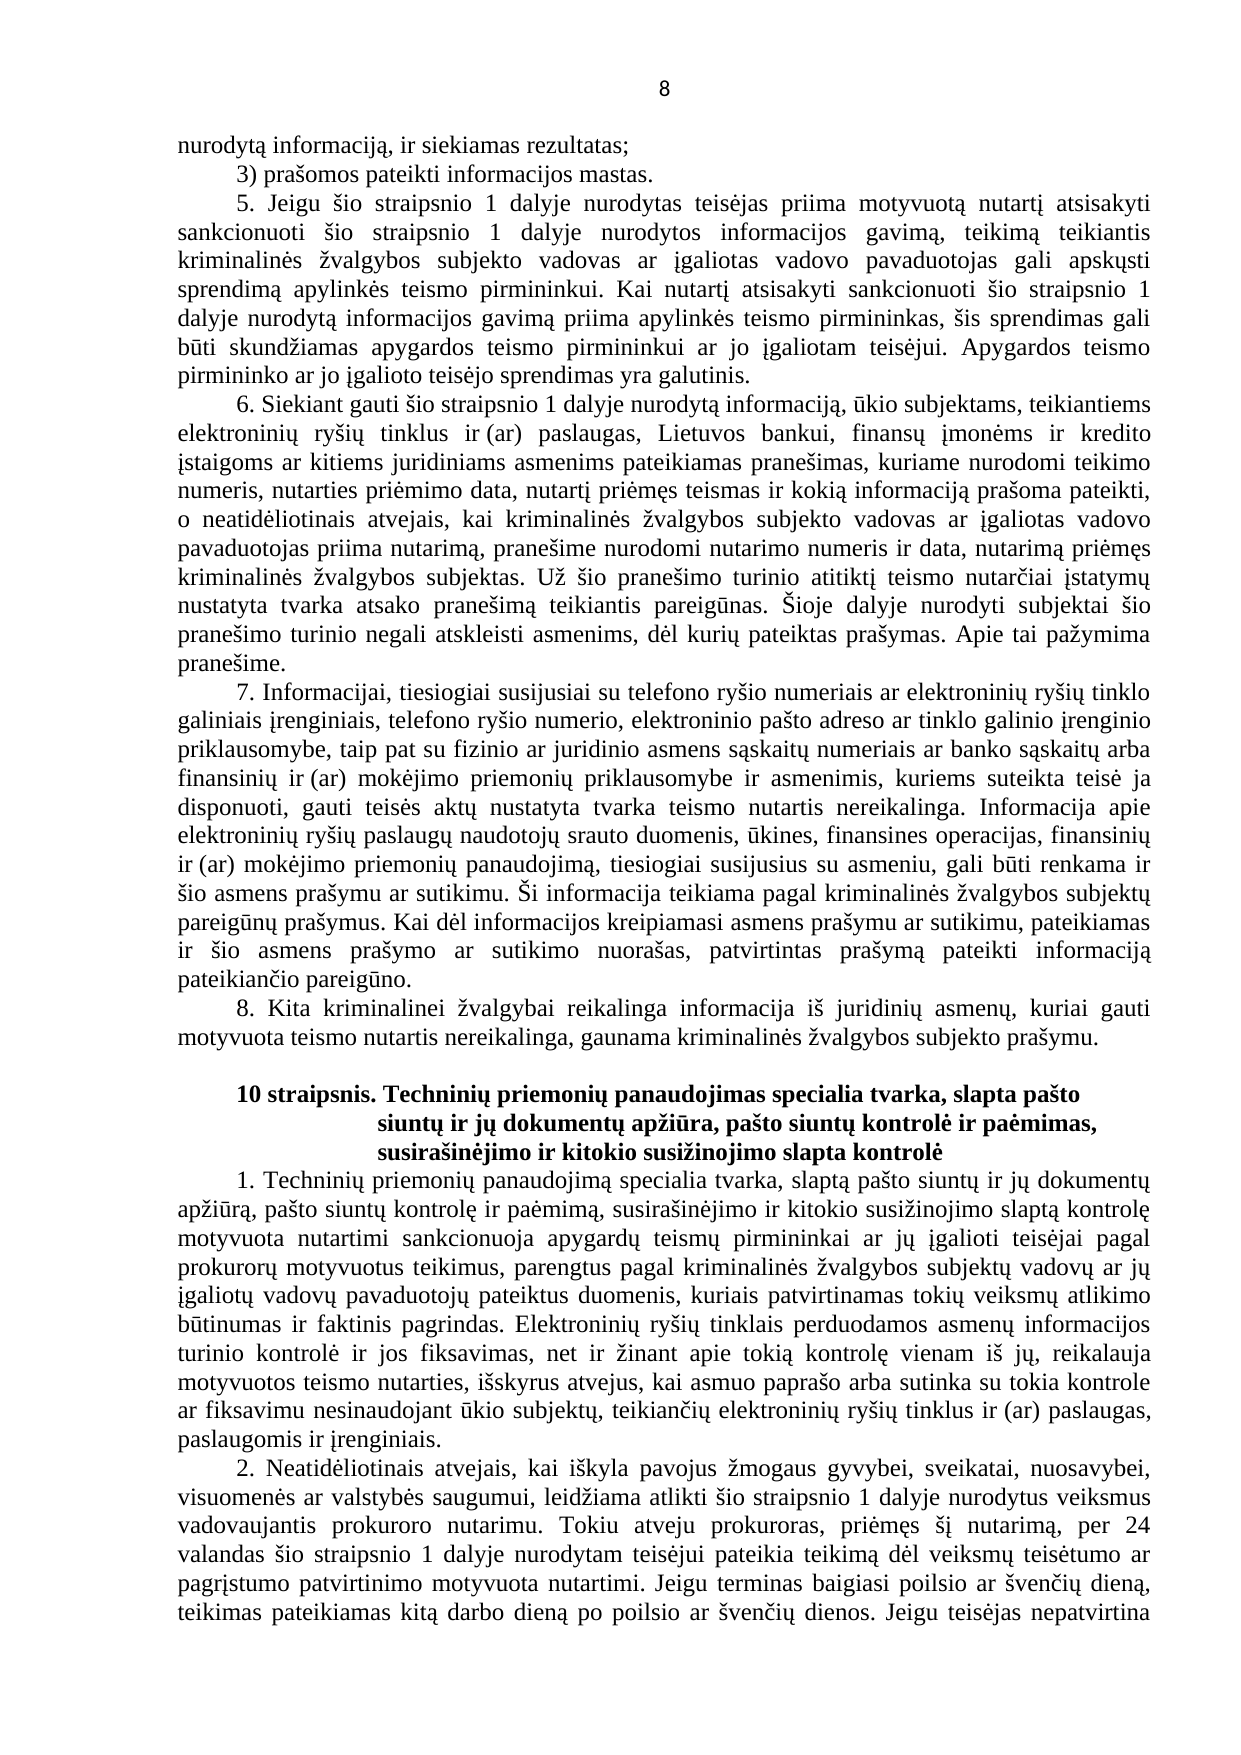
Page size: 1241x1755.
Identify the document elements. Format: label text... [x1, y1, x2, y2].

text 2. Neatidėliotinais atvejais, kai iškyla pavojus žmogaus gyvybei, sveikatai, nuosavybei, visuomenės ar valstybės saugumui, leidžiama atlikti šio straipsnio 1 dalyje nurodytus veiksmus vadovaujantis prokuroro nutarimu. Tokiu atveju prokuroras, priėmęs šį nutarimą, per 24 valandas šio straipsnio 1 dalyje nurodytam teisėjui pateikia teikimą dėl veiksmų teisėtumo ar pagrįstumo patvirtinimo motyvuota nutartimi. Jeigu terminas baigiasi poilsio ar švenčių dieną, teikimas pateikiamas kitą darbo dieną po poilsio ar švenčių dienos. Jeigu teisėjas nepatvirtina [177, 1453, 1152, 1626]
text 6. Siekiant gauti šio straipsnio 1 dalyje nurodytą informaciją, ūkio subjektams, teikiantiems elektroninių ryšių tinklus ir (ar) paslaugas, Lietuvos bankui, finansų įmonėms ir kredito įstaigoms ar kitiems juridiniams asmenims pateikiamas pranešimas, kuriame nurodomi teikimo numeris, nutarties priėmimo data, nutartį priėmęs teismas ir kokią informaciją prašoma pateikti, o neatidėliotinais atvejais, kai kriminalinės žvalgybos subjekto vadovas ar įgaliotas vadovo pavaduotojas priima nutarimą, pranešime nurodomi nutarimo numeris ir data, nutarimą priėmęs kriminalinės žvalgybos subjektas. Už šio pranešimo turinio atitiktį teismo nutarčiai įstatymų nustatyta tvarka atsako pranešimą teikiantis pareigūnas. Šioje dalyje nurodyti subjektai šio pranešimo turinio negali atskleisti asmenims, dėl kurių pateiktas prašymas. Apie tai pažymima pranešime. [177, 389, 1152, 677]
text 10 straipsnis. Techninių priemonių panaudojimas specialia tvarka, slapta pašto siuntų ir jų dokumentų apžiūra, pašto siuntų kontrolė ir paėmimas, susirašinėjimo ir kitokio susižinojimo slapta kontrolė [236, 1079, 1152, 1166]
text 3) prašomos pateikti informacijos mastas. [177, 159, 1152, 188]
text 5. Jeigu šio straipsnio 1 dalyje nurodytas teisėjas priima motyvuotą nutartį atsisakyti sankcionuoti šio straipsnio 1 dalyje nurodytos informacijos gavimą, teikimą teikiantis kriminalinės žvalgybos subjekto vadovas ar įgaliotas vadovo pavaduotojas gali apskųsti sprendimą apylinkės teismo pirmininkui. Kai nutartį atsisakyti sankcionuoti šio straipsnio 1 dalyje nurodytą informacijos gavimą priima apylinkės teismo pirmininkas, šis sprendimas gali būti skundžiamas apygardos teismo pirmininkui ar jo įgaliotam teisėjui. Apygardos teismo pirmininko ar jo įgalioto teisėjo sprendimas yra galutinis. [177, 188, 1152, 389]
text nurodytą informaciją, ir siekiamas rezultatas; [177, 131, 1152, 159]
text 8. Kita kriminalinei žvalgybai reikalinga informacija iš juridinių asmenų, kuriai gauti motyvuota teismo nutartis nereikalinga, gaunama kriminalinės žvalgybos subjekto prašymu. [177, 993, 1152, 1051]
text 1. Techninių priemonių panaudojimą specialia tvarka, slaptą pašto siuntų ir jų dokumentų apžiūrą, pašto siuntų kontrolę ir paėmimą, susirašinėjimo ir kitokio susižinojimo slaptą kontrolę motyvuota nutartimi sankcionuoja apygardų teismų pirmininkai ar jų įgalioti teisėjai pagal prokurorų motyvuotus teikimus, parengtus pagal kriminalinės žvalgybos subjektų vadovų ar jų įgaliotų vadovų pavaduotojų pateiktus duomenis, kuriais patvirtinamas tokių veiksmų atlikimo būtinumas ir faktinis pagrindas. Elektroninių ryšių tinklais perduodamos asmenų informacijos turinio kontrolė ir jos fiksavimas, net ir žinant apie tokią kontrolę vienam iš jų, reikalauja motyvuotos teismo nutarties, išskyrus atvejus, kai asmuo paprašo arba sutinka su tokia kontrole ar fiksavimu nesinaudojant ūkio subjektų, teikiančių elektroninių ryšių tinklus ir (ar) paslaugas, paslaugomis ir įrenginiais. [177, 1166, 1152, 1453]
text 7. Informacijai, tiesiogiai susijusiai su telefono ryšio numeriais ar elektroninių ryšių tinklo galiniais įrenginiais, telefono ryšio numerio, elektroninio pašto adreso ar tinklo galinio įrenginio priklausomybe, taip pat su fizinio ar juridinio asmens sąskaitų numeriais ar banko sąskaitų arba finansinių ir (ar) mokėjimo priemonių priklausomybe ir asmenimis, kuriems suteikta teisė ja disponuoti, gauti teisės aktų nustatyta tvarka teismo nutartis nereikalinga. Informacija apie elektroninių ryšių paslaugų naudotojų srauto duomenis, ūkines, finansines operacijas, finansinių ir (ar) mokėjimo priemonių panaudojimą, tiesiogiai susijusius su asmeniu, gali būti renkama ir šio asmens prašymu ar sutikimu. Ši informacija teikiama pagal kriminalinės žvalgybos subjektų pareigūnų prašymus. Kai dėl informacijos kreipiamasi asmens prašymu ar sutikimu, pateikiamas ir šio asmens prašymo ar sutikimo nuorašas, patvirtintas prašymą pateikti informaciją pateikiančio pareigūno. [177, 677, 1152, 993]
